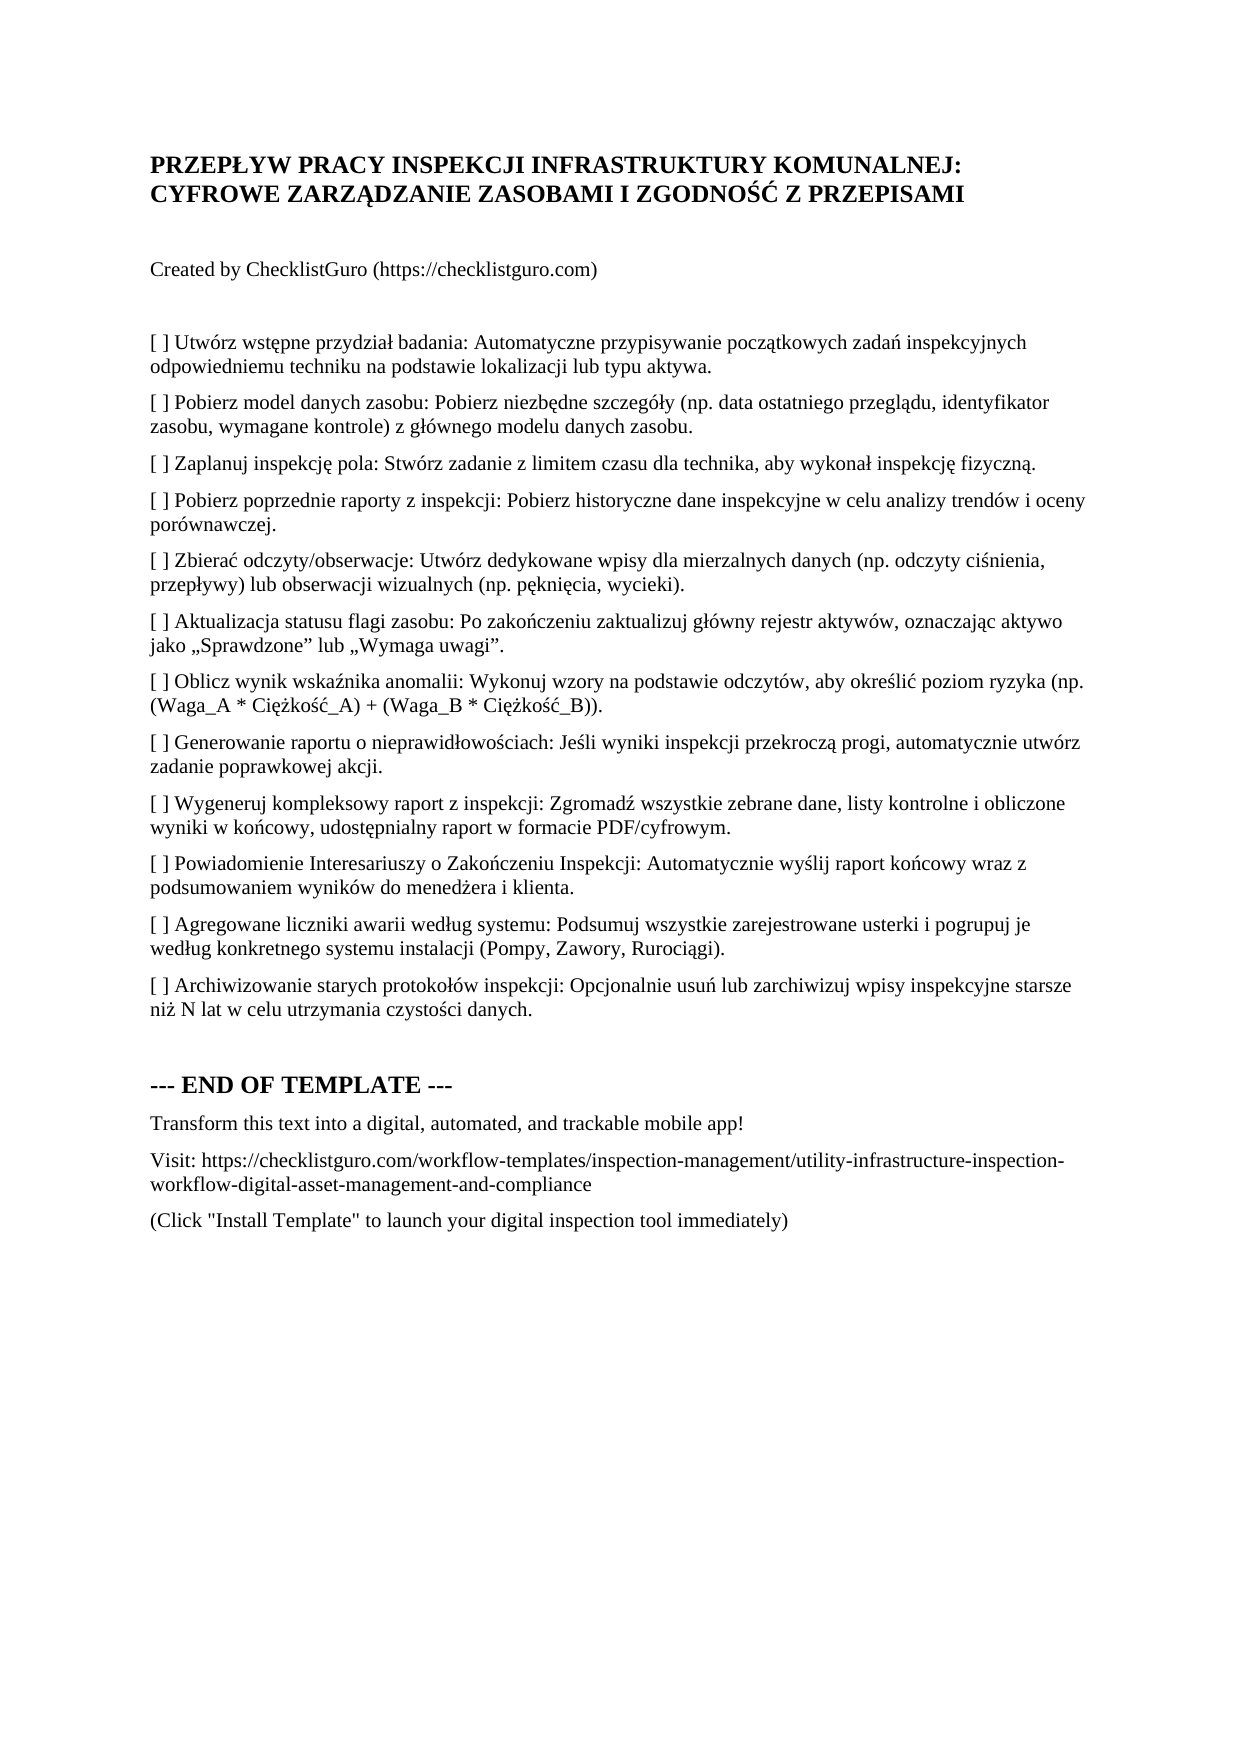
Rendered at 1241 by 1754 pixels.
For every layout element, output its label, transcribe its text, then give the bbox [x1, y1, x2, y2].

text [ ] Generowanie raportu o nieprawidłowościach: Jeśli wyniki inspekcji przekroczą progi, automatycznie utwórz zadanie poprawkowej akcji. [150, 730, 1090, 778]
text [ ] Agregowane liczniki awarii według systemu: Podsumuj wszystkie zarejestrowane usterki i pogrupuj je według konkretnego systemu instalacji (Pompy, Zawory, Rurociągi). [150, 912, 1090, 960]
text Transform this text into a digital, automated, and trackable mobile app! [150, 1111, 1090, 1135]
text (Click "Install Template" to launch your digital inspection tool immediately) [150, 1208, 1090, 1232]
text [ ] Utwórz wstępne przydział badania: Automatyczne przypisywanie początkowych zadań inspekcyjnych odpowiedniemu techniku na podstawie lokalizacji lub typu aktywa. [150, 330, 1090, 378]
text PRZEPŁYW PRACY INSPEKCJI INFRASTRUKTURY KOMUNALNEJ: CYFROWE ZARZĄDZANIE ZASOBAMI I ZGODNOŚĆ Z PRZEPISAMI [150, 150, 1090, 207]
text Created by ChecklistGuro (https://checklistguro.com) [150, 257, 1090, 281]
text [ ] Pobierz model danych zasobu: Pobierz niezbędne szczegóły (np. data ostatniego przeglądu, identyfikator zasobu, wymagane kontrole) z głównego modelu danych zasobu. [150, 390, 1090, 438]
text Visit: https://checklistguro.com/workflow-templates/inspection-management/utility-infrastructure-inspection-workflow-digital-asset-management-and-compliance [150, 1147, 1090, 1196]
text [ ] Wygeneruj kompleksowy raport z inspekcji: Zgromadź wszystkie zebrane dane, listy kontrolne i obliczone wyniki w końcowy, udostępnialny raport w formacie PDF/cyfrowym. [150, 791, 1090, 839]
text [ ] Archiwizowanie starych protokołów inspekcji: Opcjonalnie usuń lub zarchiwizuj wpisy inspekcyjne starsze niż N lat w celu utrzymania czystości danych. [150, 972, 1090, 1021]
text --- END OF TEMPLATE --- [150, 1070, 1090, 1098]
text [ ] Zbierać odczyty/obserwacje: Utwórz dedykowane wpisy dla mierzalnych danych (np. odczyty ciśnienia, przepływy) lub obserwacji wizualnych (np. pęknięcia, wycieki). [150, 548, 1090, 596]
text [ ] Oblicz wynik wskaźnika anomalii: Wykonuj wzory na podstawie odczytów, aby określić poziom ryzyka (np. (Waga_A * Ciężkość_A) + (Waga_B * Ciężkość_B)). [150, 669, 1090, 717]
text [ ] Aktualizacja statusu flagi zasobu: Po zakończeniu zaktualizuj główny rejestr aktywów, oznaczając aktywo jako „Sprawdzone” lub „Wymaga uwagi”. [150, 609, 1090, 657]
text [ ] Zaplanuj inspekcję pola: Stwórz zadanie z limitem czasu dla technika, aby wykonał inspekcję fizyczną. [150, 451, 1090, 475]
text [ ] Pobierz poprzednie raporty z inspekcji: Pobierz historyczne dane inspekcyjne w celu analizy trendów i oceny porównawczej. [150, 487, 1090, 536]
text [ ] Powiadomienie Interesariuszy o Zakończeniu Inspekcji: Automatycznie wyślij raport końcowy wraz z podsumowaniem wyników do menedżera i klienta. [150, 851, 1090, 899]
